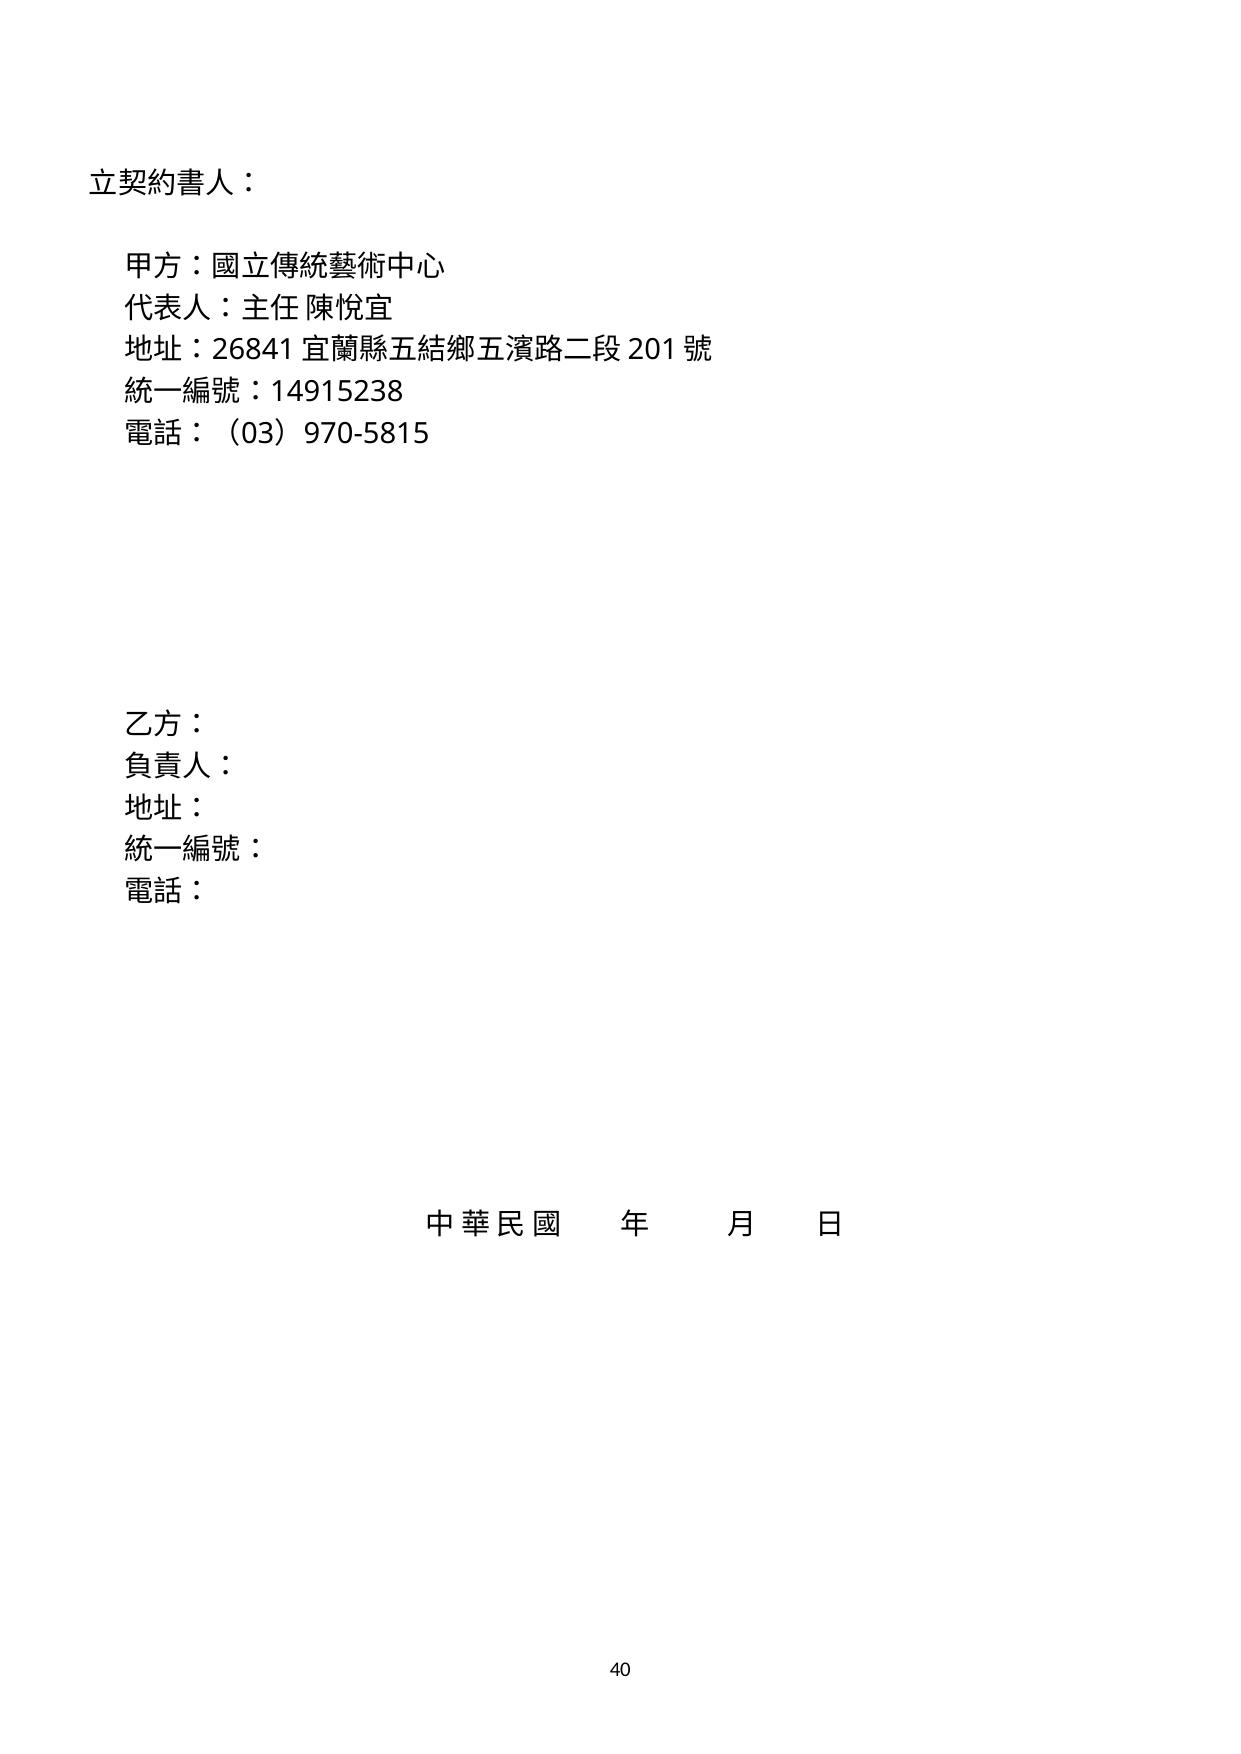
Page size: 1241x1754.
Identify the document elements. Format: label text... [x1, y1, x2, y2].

text 負責人： [124, 743, 1152, 785]
text 地址： [124, 785, 1152, 826]
text 立契約書人： [89, 160, 1152, 201]
text 代表人：主任 陳悅宜 [124, 285, 1152, 326]
text 乙方： [124, 701, 1152, 743]
text 電話：（03）970-5815 [124, 410, 1152, 451]
text 統一編號：14915238 [124, 368, 1152, 410]
text 電話： [124, 868, 1152, 910]
text 中 華 民 國 年 月 日 [118, 1201, 1152, 1243]
text 統一編號： [124, 826, 1152, 868]
text 地址：26841宜蘭縣五結鄉五濱路二段201號 [124, 326, 1152, 368]
text 甲方：國立傳統藝術中心 [124, 243, 1152, 285]
